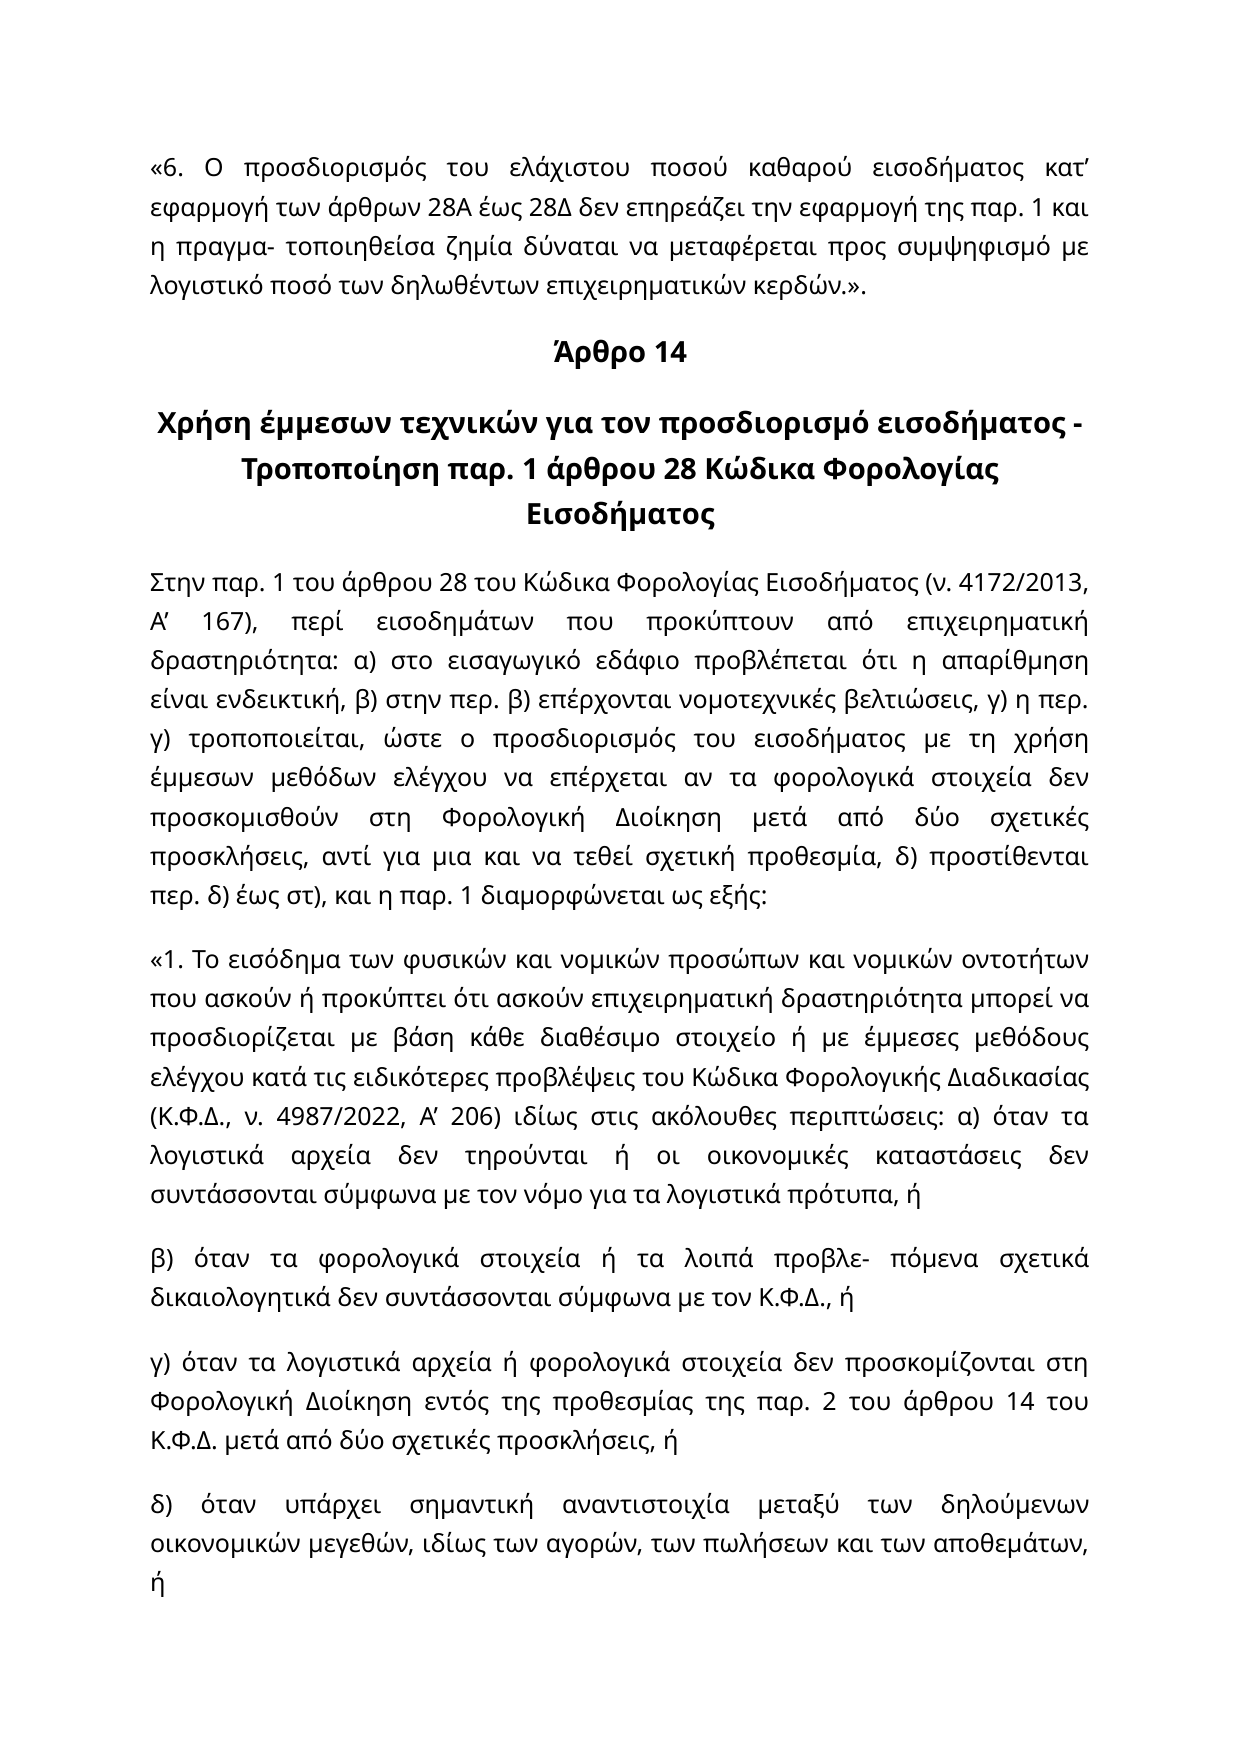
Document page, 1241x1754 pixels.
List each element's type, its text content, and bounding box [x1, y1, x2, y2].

text γ) όταν τα λογιστικά αρχεία ή φορολογικά στοιχεία δεν προσκομίζονται στη Φορολογική Διοίκηση εντός της προθεσμίας της παρ. 2 του άρθρου 14 του Κ.Φ.Δ. μετά από δύο σχετικές προσκλήσεις, ή [150, 1344, 1090, 1457]
text «1. Το εισόδημα των φυσικών και νομικών προσώπων και νομικών οντοτήτων που ασκούν ή προκύπτει ότι ασκούν επιχειρηματική δραστηριότητα μπορεί να προσδιορίζεται με βάση κάθε διαθέσιμο στοιχείο ή με έμμεσες μεθόδους ελέγχου κατά τις ειδικότερες προβλέψεις του Κώδικα Φορολογικής Διαδικασίας (Κ.Φ.Δ., ν. 4987/2022, Α’ 206) ιδίως στις ακόλουθες περιπτώσεις: α) όταν τα λογιστικά αρχεία δεν τηρούνται ή οι οικονομικές καταστάσεις δεν συντάσσονται σύμφωνα με τον νόμο για τα λογιστικά πρότυπα, ή [150, 942, 1090, 1211]
text «6. Ο προσδιορισμός του ελάχιστου ποσού καθαρού εισοδήματος κατ’ εφαρμογή των άρθρων 28Α έως 28Δ δεν επηρεάζει την εφαρμογή της παρ. 1 και η πραγμα- τοποιηθείσα ζημία δύναται να μεταφέρεται προς συμψηφισμό με λογιστικό ποσό των δηλωθέντων επιχειρηματικών κερδών.». [150, 150, 1090, 302]
subtitle Άρθρο 14 [150, 332, 1090, 371]
text Στην παρ. 1 του άρθρου 28 του Κώδικα Φορολογίας Εισοδήματος (ν. 4172/2013, Α’ 167), περί εισοδημάτων που προκύπτουν από επιχειρηματική δραστηριότητα: α) στο εισαγωγικό εδάφιο προβλέπεται ότι η απαρίθμηση είναι ενδεικτική, β) στην περ. β) επέρχονται νομοτεχνικές βελτιώσεις, γ) η περ. γ) τροποποιείται, ώστε ο προσδιορισμός του εισοδήματος με τη χρήση έμμεσων μεθόδων ελέγχου να επέρχεται αν τα φορολογικά στοιχεία δεν προσκομισθούν στη Φορολογική Διοίκηση μετά από δύο σχετικές προσκλήσεις, αντί για μια και να τεθεί σχετική προθεσμία, δ) προστίθενται περ. δ) έως στ), και η παρ. 1 διαμορφώνεται ως εξής: [150, 564, 1090, 912]
subtitle Χρήση έμμεσων τεχνικών για τον προσδιορισμό εισοδήματος - Τροποποίηση παρ. 1 άρθρου 28 Κώδικα Φορολογίας Εισοδήματος [150, 402, 1090, 533]
text δ) όταν υπάρχει σημαντική αναντιστοιχία μεταξύ των δηλούμενων οικονομικών μεγεθών, ιδίως των αγορών, των πωλήσεων και των αποθεμάτων, ή [150, 1487, 1090, 1599]
text β) όταν τα φορολογικά στοιχεία ή τα λοιπά προβλε- πόμενα σχετικά δικαιολογητικά δεν συντάσσονται σύμφωνα με τον Κ.Φ.Δ., ή [150, 1241, 1090, 1314]
